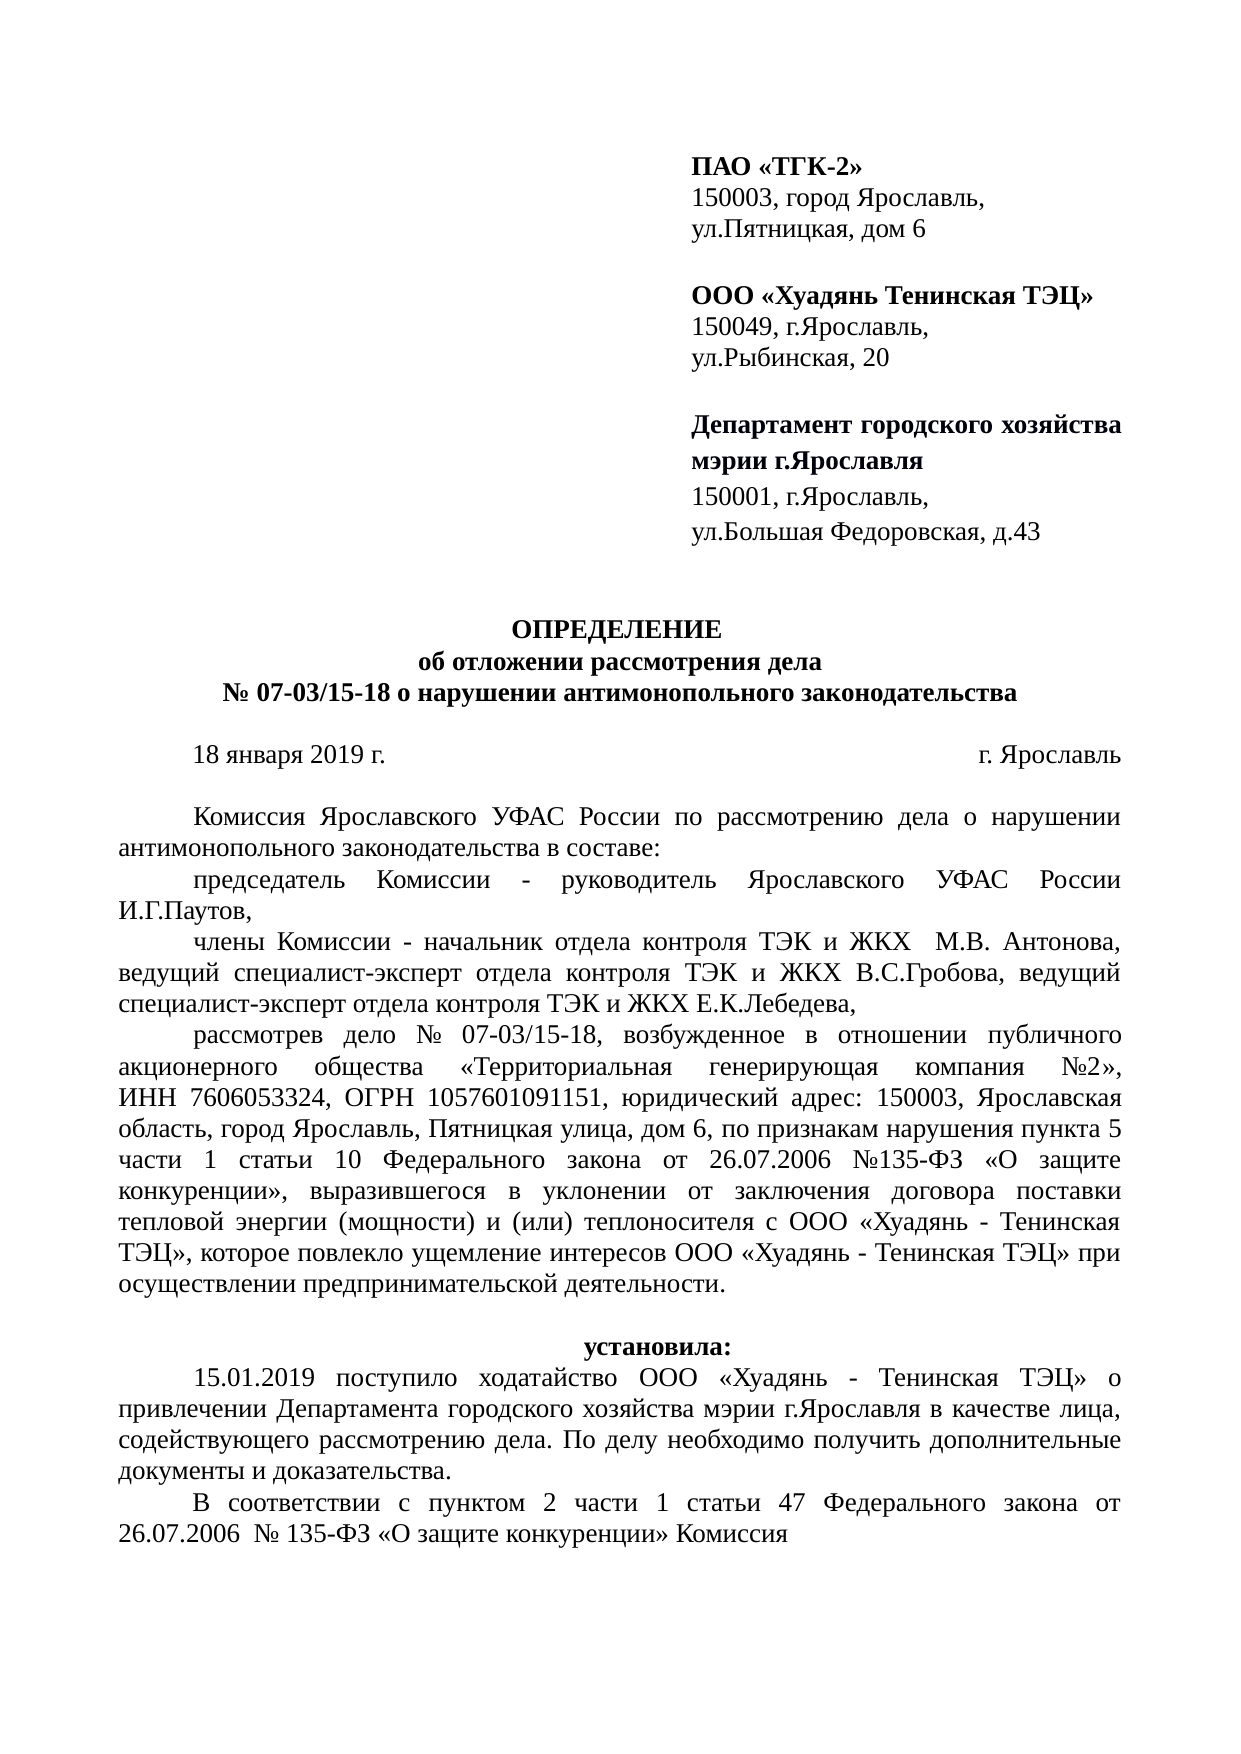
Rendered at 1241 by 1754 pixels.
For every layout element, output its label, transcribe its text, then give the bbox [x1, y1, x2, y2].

text 150001, г.Ярославль, [691, 480, 1122, 511]
text 150049, г.Ярославль, [118, 310, 1122, 341]
text рассмотрев дело № 07-03/15-18, возбужденное в отношении публичного акционерного общества «Территориальная генерирующая компания №2», ИНН 7606053324, ОГРН 1057601091151, юридический адрес: 150003, Ярославская область, город Ярославль, Пятницкая улица, дом 6, по признакам нарушения пункта 5 части 1 статьи 10 Федерального закона от 26.07.2006 №135-ФЗ «О защите конкуренции», выразившегося в уклонении от заключения договора поставки тепловой энергии (мощности) и (или) теплоносителя с ООО «Хуадянь - Тенинская ТЭЦ», которое повлекло ущемление интересов ООО «Хуадянь - Тенинская ТЭЦ» при осуществлении предпринимательской деятельности. [118, 1018, 1122, 1299]
text Департамент городского хозяйства мэрии г.Ярославля [691, 408, 1122, 475]
text В соответствии с пунктом 2 части 1 статьи 47 Федерального закона от 26.07.2006 № 135-ФЗ «О защите конкуренции» Комиссия [118, 1486, 1122, 1548]
text установила: [118, 1330, 1122, 1361]
text № 07-03/15-18 о нарушении антимонопольного законодательства [118, 676, 1122, 707]
text члены Комиссии - начальник отдела контроля ТЭК и ЖКХ М.В. Антонова, ведущий специалист-эксперт отдела контроля ТЭК и ЖКХ В.С.Гробова, ведущий специалист-эксперт отдела контроля ТЭК и ЖКХ Е.К.Лебедева, [118, 925, 1122, 1018]
text ОПРЕДЕЛЕНИЕ [118, 613, 1122, 645]
text ПАО «ТГК-2» [691, 150, 1122, 181]
text ул.Большая Федоровская, д.43 [691, 516, 1122, 547]
text председатель Комиссии - руководитель Ярославского УФАС России И.Г.Паутов, [118, 863, 1122, 925]
text ул.Рыбинская, 20 [118, 341, 1122, 373]
text Комиссия Ярославского УФАС России по рассмотрению дела о нарушении антимонопольного законодательства в составе: [118, 800, 1122, 863]
text 150003, город Ярославль, [691, 181, 1122, 212]
text 15.01.2019 поступило ходатайство ООО «Хуадянь - Тенинская ТЭЦ» о привлечении Департамента городского хозяйства мэрии г.Ярославля в качестве лица, содействующего рассмотрению дела. По делу необходимо получить дополнительные документы и доказательства. [118, 1361, 1122, 1486]
text 18 января 2019 г. г. Ярославль [118, 738, 1122, 769]
text ул.Пятницкая, дом 6 [691, 212, 1122, 243]
text об отложении рассмотрения дела [118, 645, 1122, 676]
text ООО «Хуадянь Тенинская ТЭЦ» [118, 279, 1122, 310]
